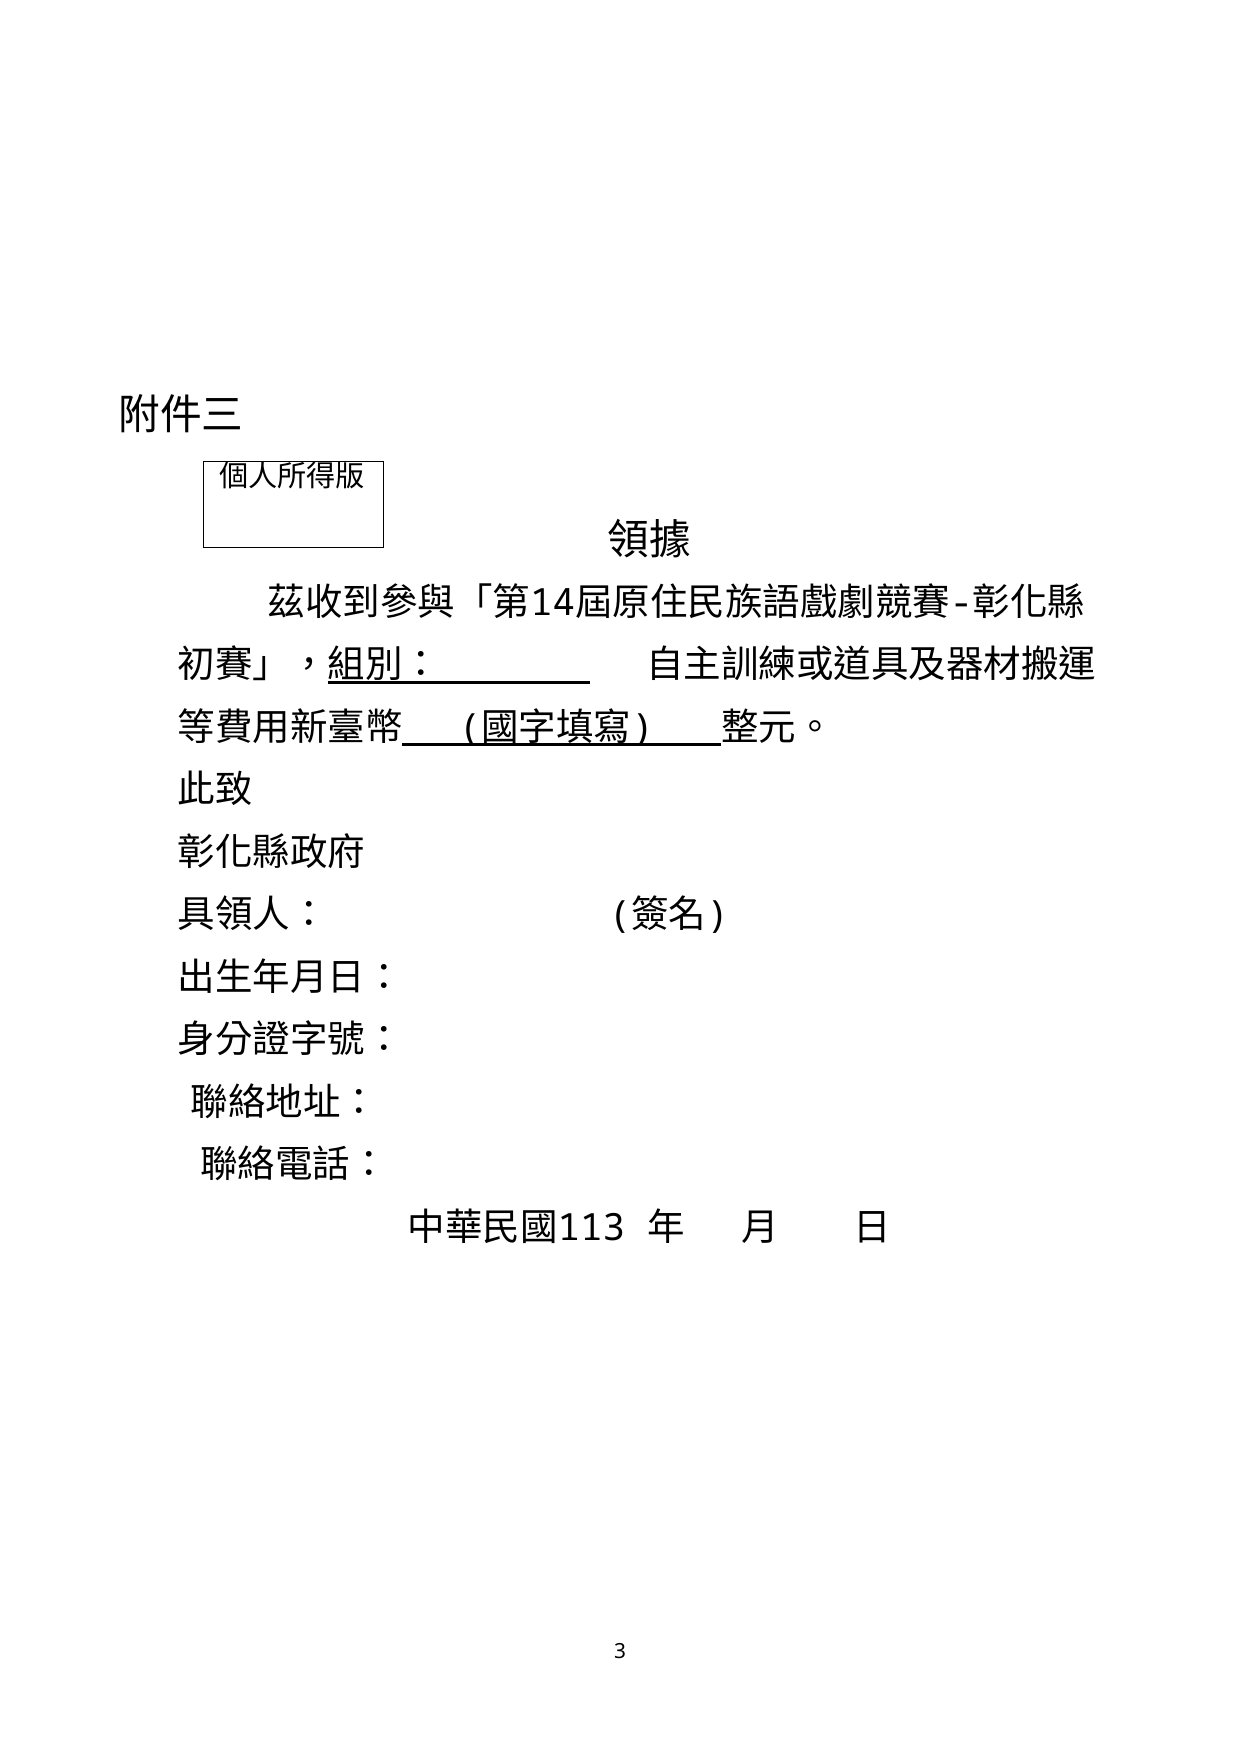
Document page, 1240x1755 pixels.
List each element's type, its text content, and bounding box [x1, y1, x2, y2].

text [204, 462, 383, 547]
text 附件三 [118, 370, 1121, 432]
text 彰化縣政府 [177, 807, 1121, 870]
text 領據 [177, 495, 1121, 557]
text 個人所得版 [219, 470, 368, 491]
text 出生年月日： [177, 932, 1121, 995]
text 具領人： (簽名) [177, 870, 1121, 932]
text 此致 [177, 745, 1121, 807]
text 聯絡地址： [168, 1057, 1121, 1120]
text 茲收到參與「第14屆原住民族語戲劇競賽-彰化縣初賽」，組別： 自主訓練或道具及器材搬運等費用新臺幣 (國字填寫) 整元。 [177, 557, 1121, 745]
text 身分證字號： [177, 995, 1121, 1057]
text 中華民國113 年 月 日 [177, 1182, 1121, 1245]
text 聯絡電話： [177, 1120, 1121, 1182]
